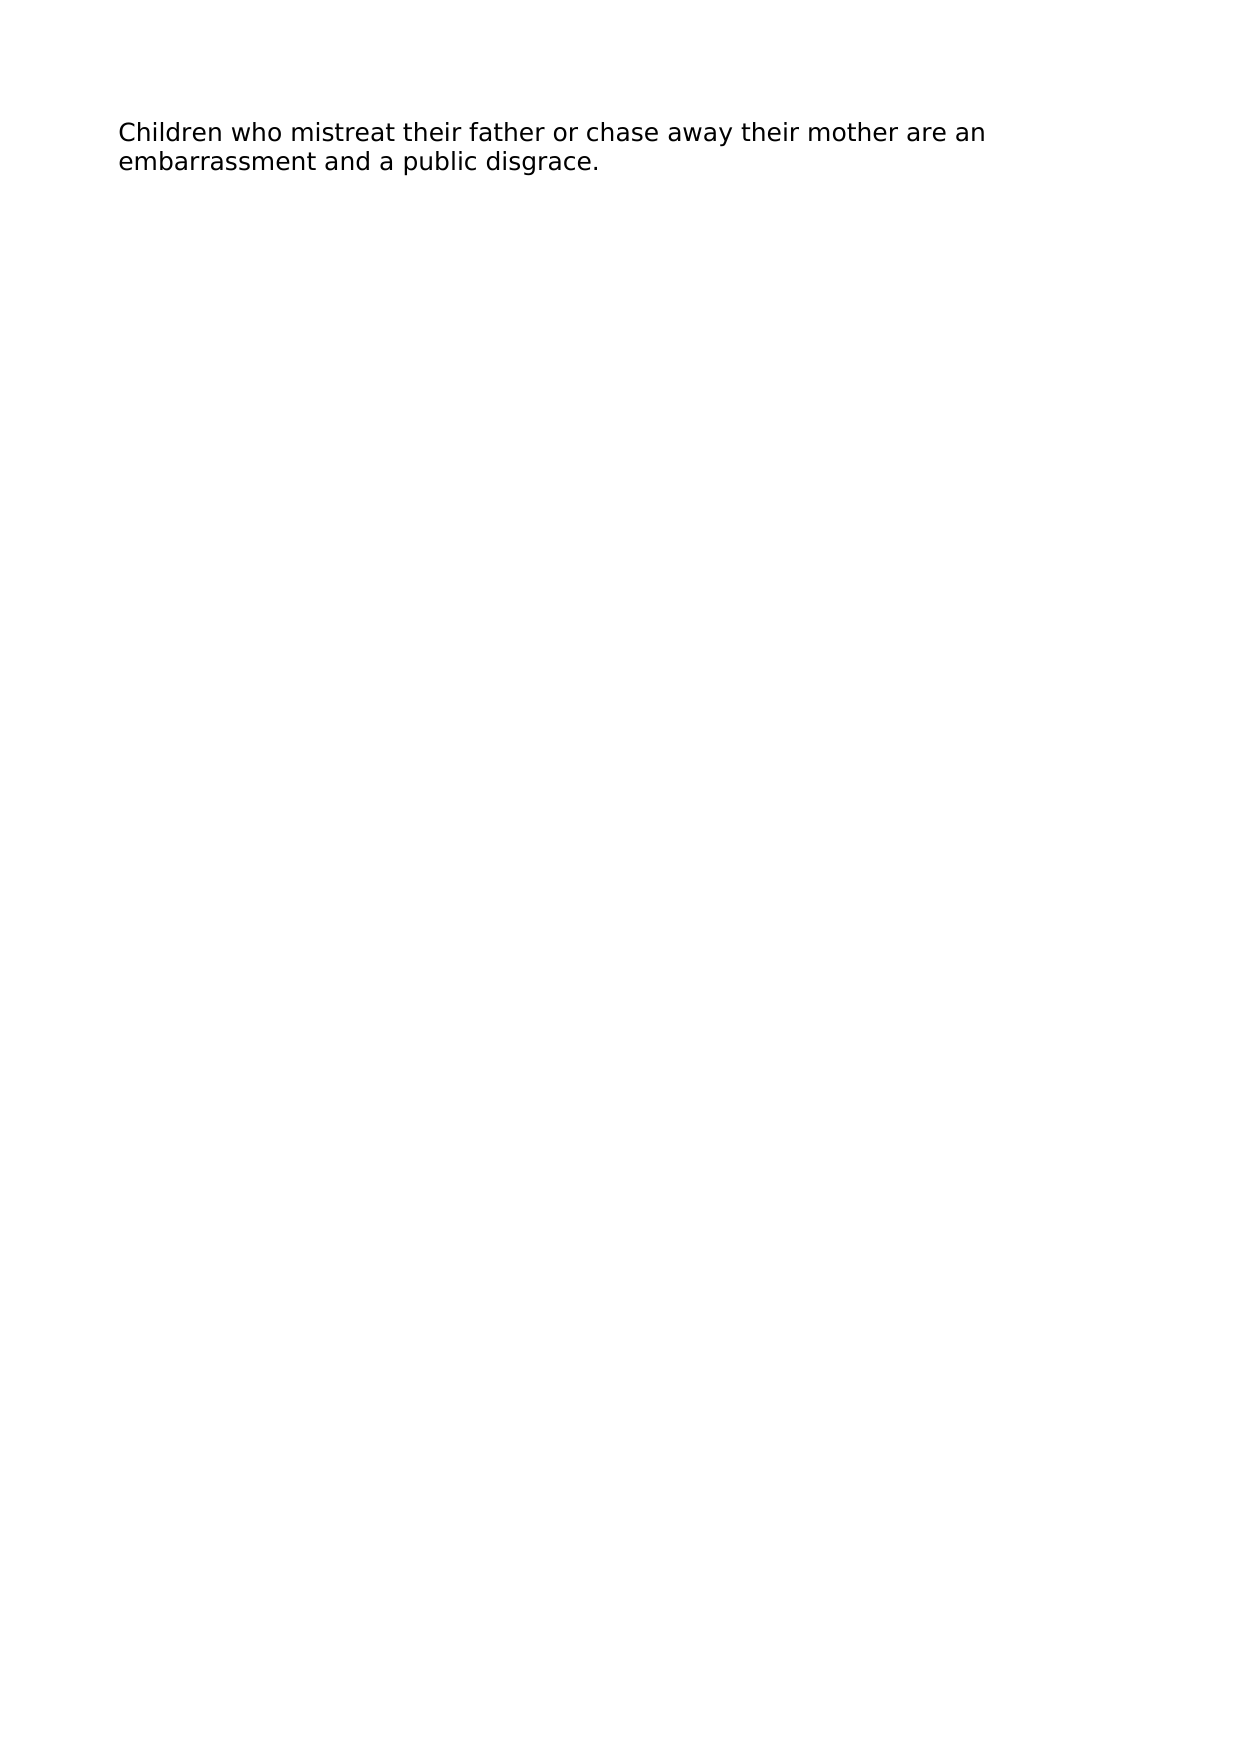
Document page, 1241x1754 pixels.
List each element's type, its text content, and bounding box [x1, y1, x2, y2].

text Children who mistreat their father or chase away their mother are an embarrassment and a public disgrace. [118, 118, 1122, 176]
